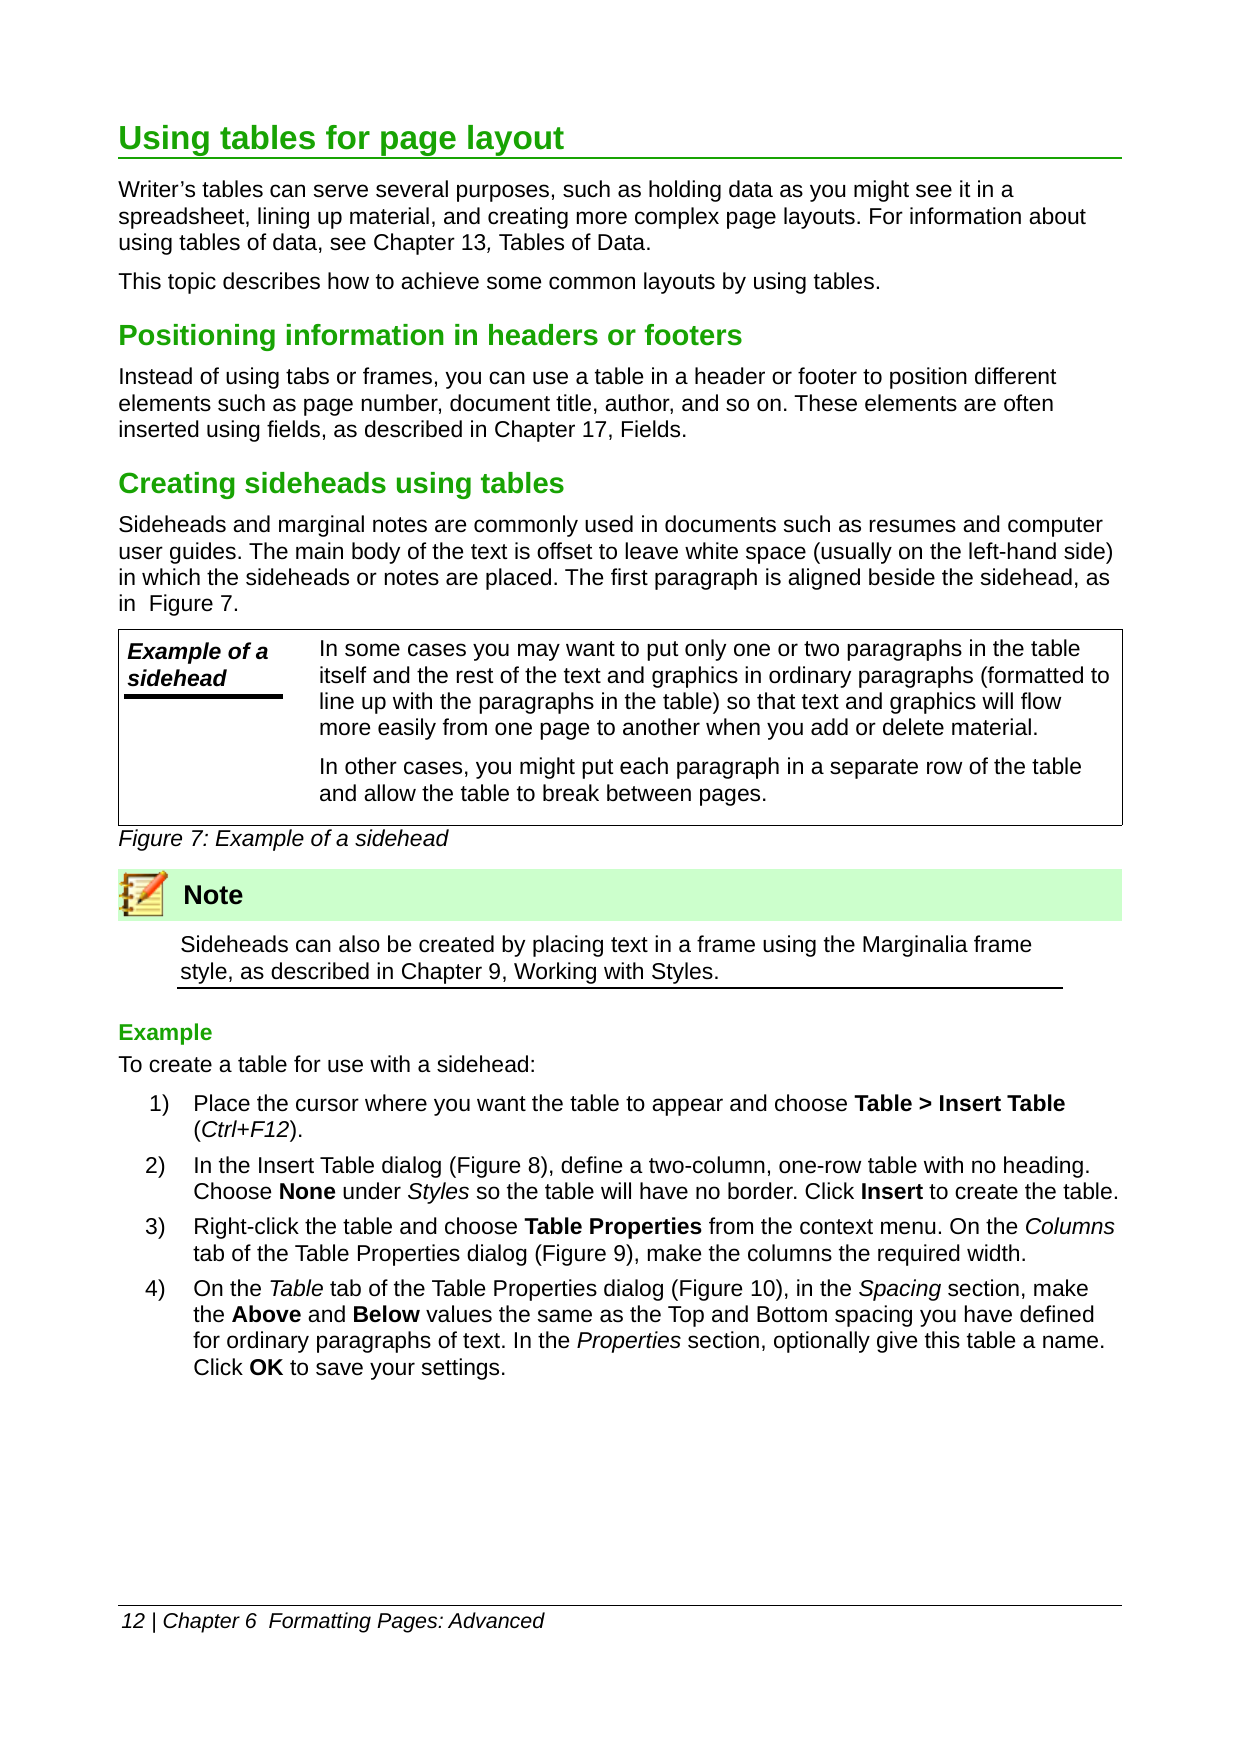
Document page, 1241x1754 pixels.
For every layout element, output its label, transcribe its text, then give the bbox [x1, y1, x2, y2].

list Right-click the table and choose Table Properties from the context menu. On the Columns tab of the Table Properties dialog (Figure 9), make the columns the required width. [165, 1213, 1122, 1266]
picture [119, 869, 170, 920]
text Instead of using tabs or frames, you can use a table in a header or footer to position different elements such as page number, document title, author, and so on. These elements are often inserted using fields, as described in Chapter 17, Fields. [118, 363, 1122, 442]
table_header In some cases you may want to put only one or two paragraphs in the table itself and the rest of the text and graphics in ordinary paragraphs (formatted to line up with the paragraphs in the table) so that text and graphics will flow more easily from one page to another when you add or delete material. In other cases, you might put each paragraph in a separate row of the table and allow the table to break between pages. [313, 630, 1122, 824]
table_header Example of a sidehead [119, 630, 313, 824]
text Sideheads can also be created by placing text in a frame using the Marginalia frame style, as described in Chapter 9, Working with Styles. [177, 928, 1063, 987]
list In the Insert Table dialog (Figure 8), define a two-column, one-row table with no heading. Choose None under Styles so the table will have no border. Click Insert to create the table. [165, 1152, 1122, 1204]
subtitle Positioning information in headers or footers [118, 318, 1122, 351]
list On the Table tab of the Table Properties dialog (Figure 10), in the Spacing section, make the Above and Below values the same as the Top and Bottom spacing you have defined for ordinary paragraphs of text. In the Properties section, optionally give this table a name. Click OK to save your settings. [165, 1275, 1122, 1380]
list Place the cursor where you want the table to appear and choose Table > Insert Table (Ctrl+F12). [169, 1090, 1122, 1143]
list To create a table for use with a sidehead: [118, 1051, 1122, 1077]
text Figure 7: Example of a sidehead [118, 826, 1122, 851]
subtitle Example [118, 1019, 1122, 1045]
text Sideheads and marginal notes are commonly used in documents such as resumes and computer user guides. The main body of the text is offset to leave white space (usually on the left-hand side) in which the sideheads or notes are placed. The first paragraph is aligned beside the sidehead, as in Figure 7. [118, 511, 1122, 617]
text Writer’s tables can serve several purposes, such as holding data as you might see it in a spreadsheet, lining up material, and creating more complex page layouts. For information about using tables of data, see Chapter 13, Tables of Data. [118, 176, 1122, 255]
text This topic describes how to achieve some common layouts by using tables. [118, 268, 1122, 294]
subtitle Creating sideheads using tables [118, 466, 1122, 499]
subtitle Using tables for page layout [118, 118, 1122, 157]
subtitle Note [118, 869, 1122, 921]
